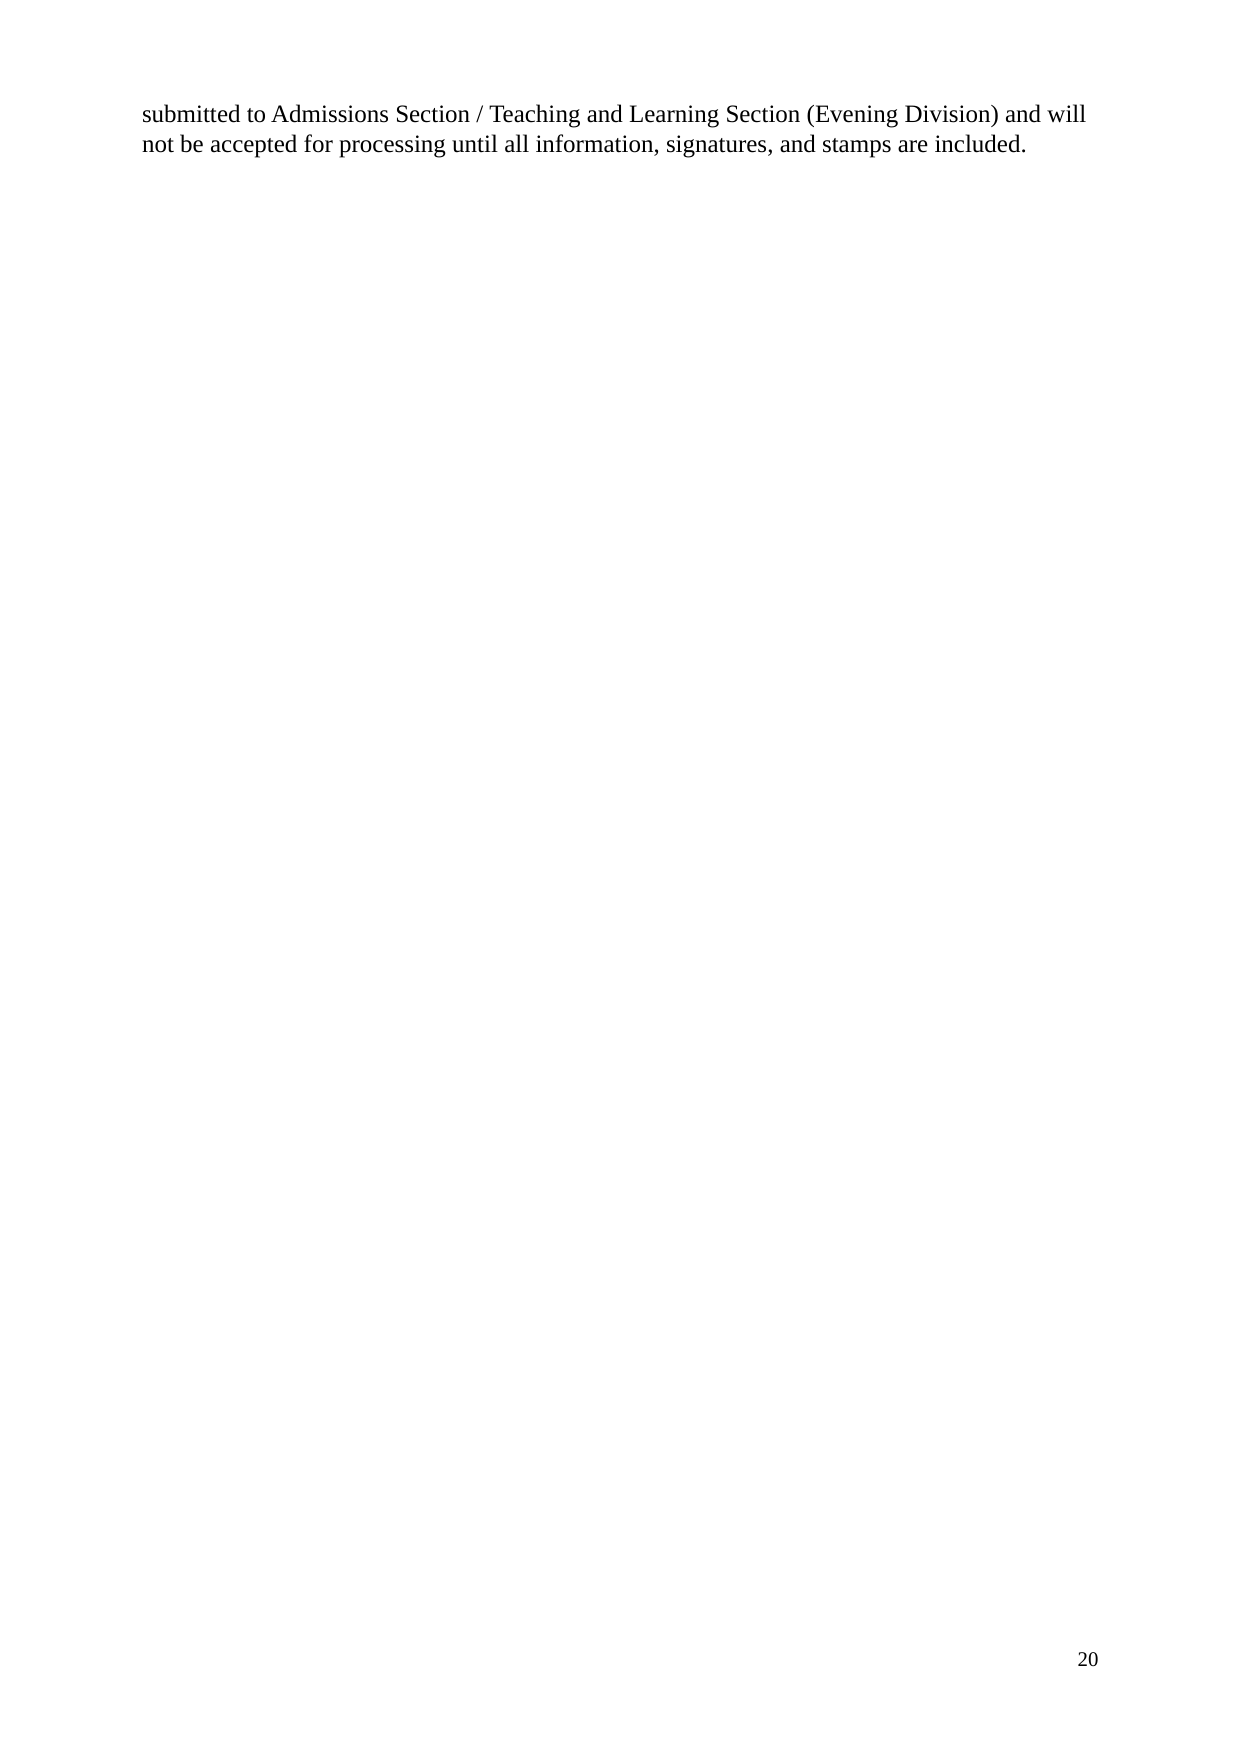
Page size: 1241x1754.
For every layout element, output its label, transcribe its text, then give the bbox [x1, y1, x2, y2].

text submitted to Admissions Section / Teaching and Learning Section (Evening Division) and will not be accepted for processing until all information, signatures, and stamps are included. [142, 99, 1098, 158]
